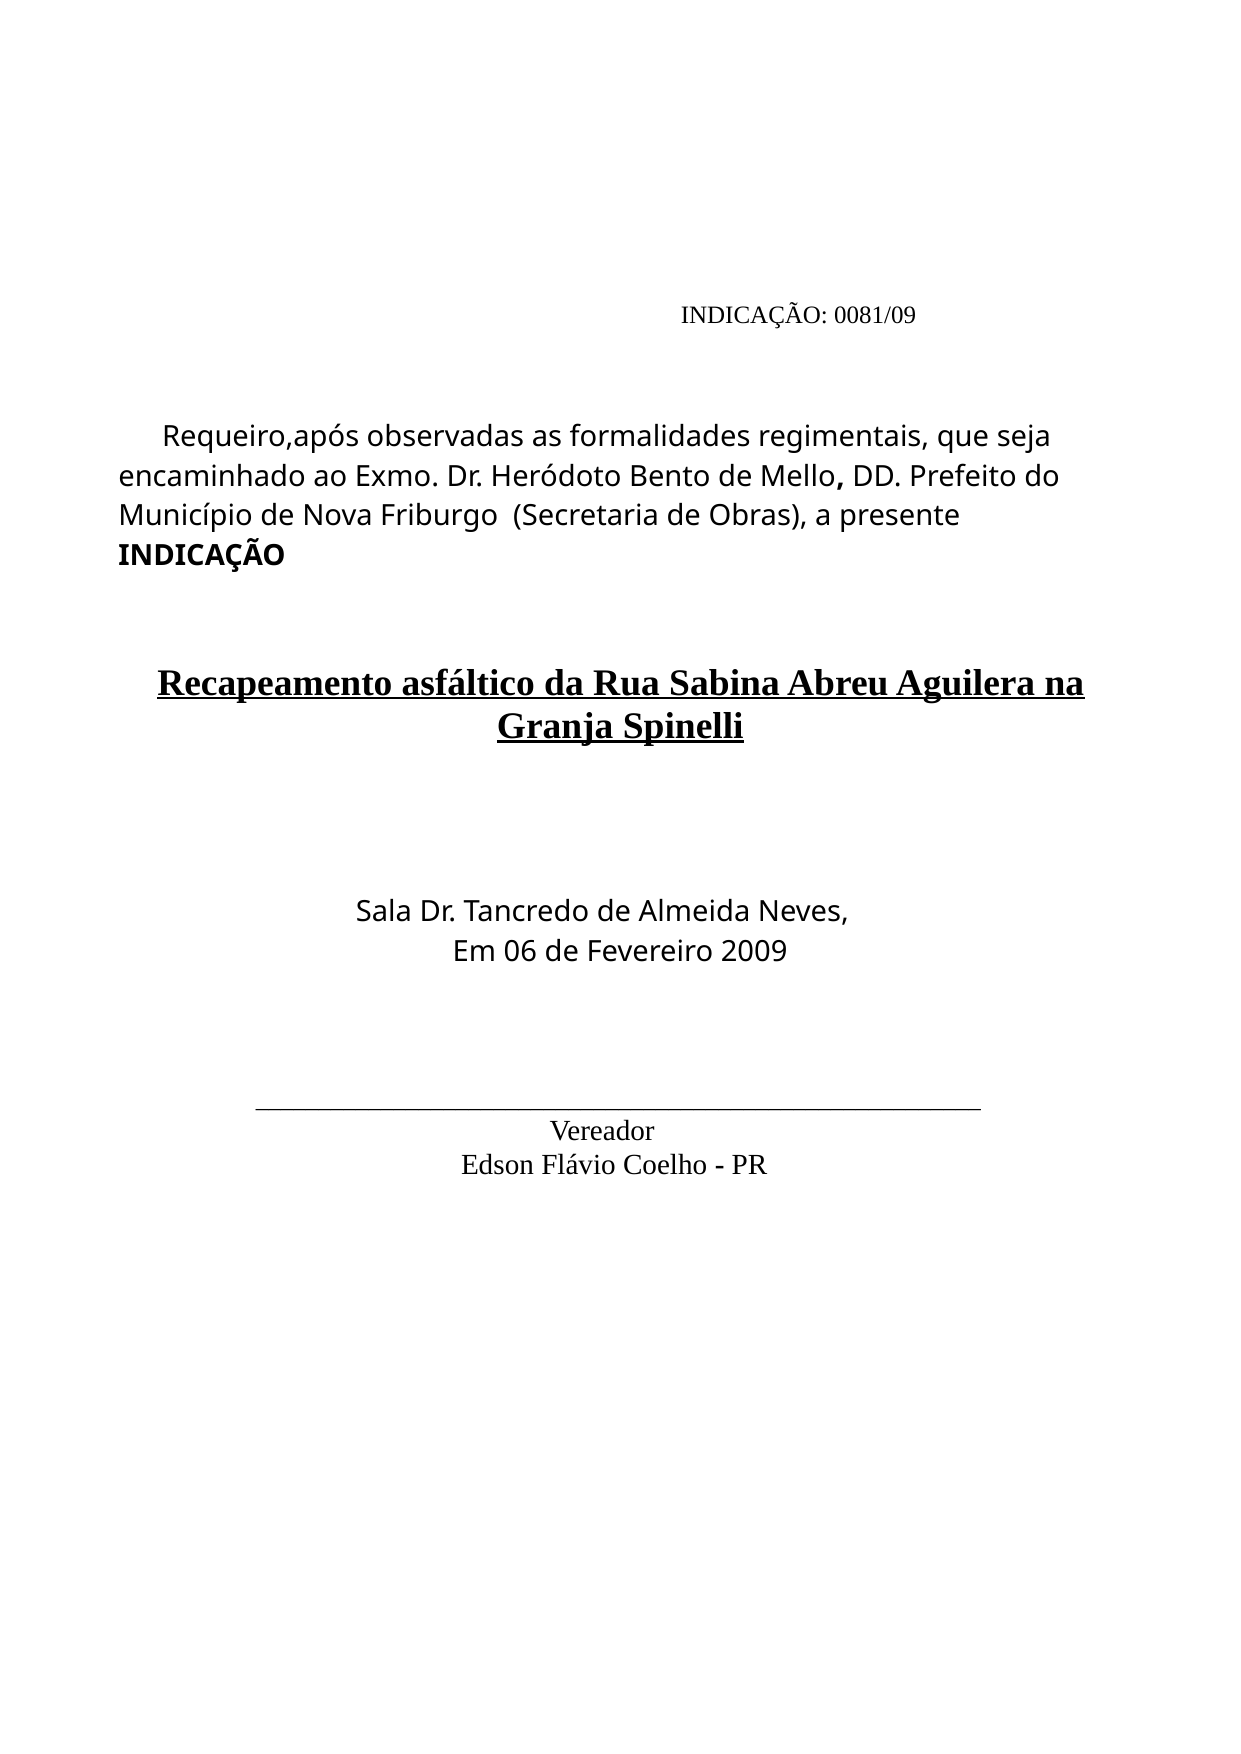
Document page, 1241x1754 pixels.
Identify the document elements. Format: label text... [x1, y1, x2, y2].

text Em 06 de Fevereiro 2009 [118, 930, 1122, 969]
text Sala Dr. Tancredo de Almeida Neves, [118, 890, 1122, 930]
text __________________________________________________________ [118, 1084, 1122, 1113]
text Vereador [118, 1113, 1122, 1147]
text INDICAÇÃO: 0081/09 [118, 300, 1122, 329]
text Recapeamento asfáltico da Rua Sabina Abreu Aguilera na Granja Spinelli [118, 660, 1122, 746]
text Requeiro,após observadas as formalidades regimentais, que seja encaminhado ao Exmo. Dr. Heródoto Bento de Mello, DD. Prefeito do Município de Nova Friburgo (Secretaria de Obras), a presente INDICAÇÃO [118, 415, 1122, 574]
text Edson Flávio Coelho - PR [118, 1147, 1122, 1180]
